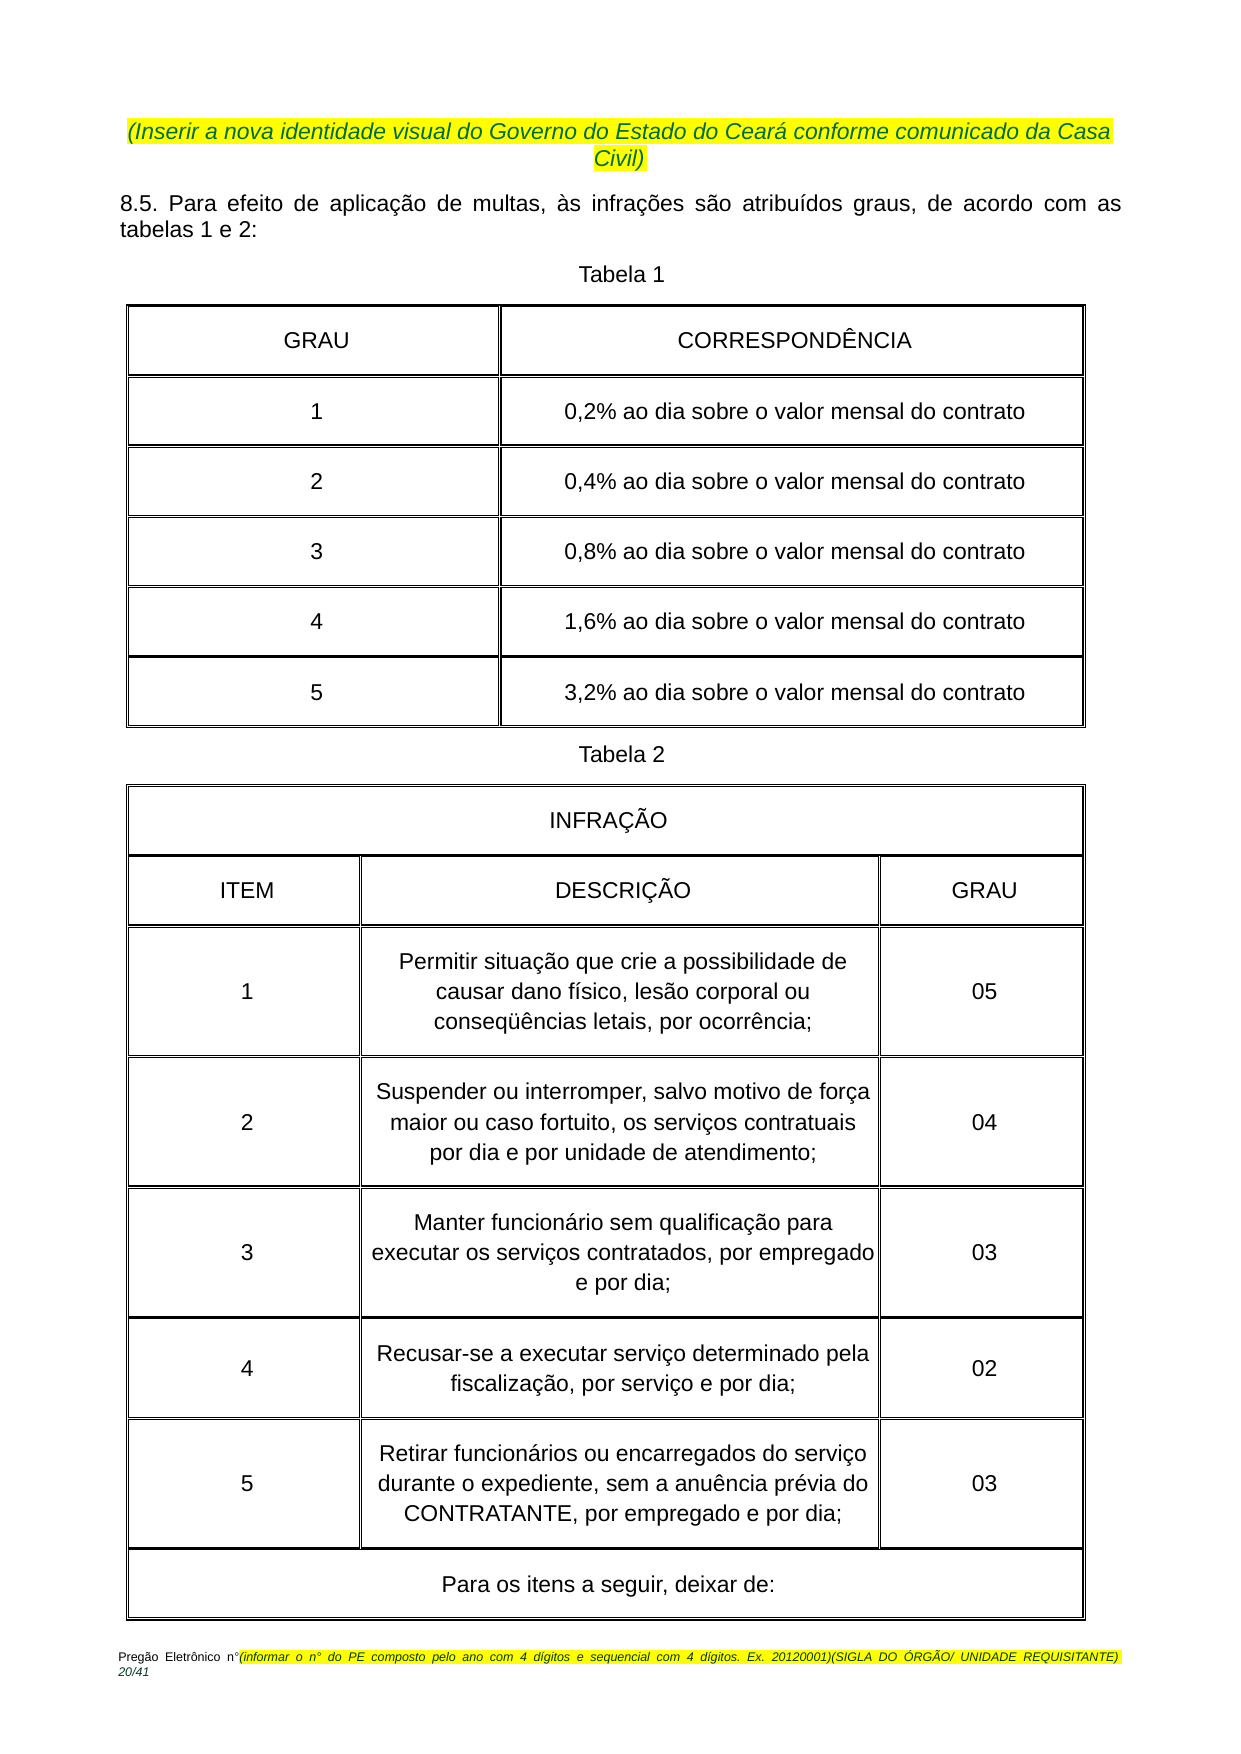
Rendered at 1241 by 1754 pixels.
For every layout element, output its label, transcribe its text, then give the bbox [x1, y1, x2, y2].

table_cell 1 [129, 928, 359, 1055]
table_header GRAU [129, 307, 498, 374]
table_cell 03 [881, 1420, 1082, 1547]
table_cell 5 [129, 1420, 359, 1547]
table_header CORRESPONDÊNCIA [502, 307, 1082, 374]
table_cell 02 [881, 1319, 1082, 1416]
text Tabela 1 [118, 261, 1125, 288]
table_cell 3 [129, 518, 498, 585]
table_cell ITEM [129, 857, 359, 924]
table_cell 03 [881, 1189, 1082, 1316]
table_cell 4 [129, 588, 498, 655]
table_cell 4 [129, 1319, 359, 1416]
table_cell 04 [881, 1058, 1082, 1185]
table_cell 0,4% ao dia sobre o valor mensal do contrato [502, 448, 1082, 514]
table_cell 3,2% ao dia sobre o valor mensal do contrato [502, 658, 1082, 725]
table_cell Manter funcionário sem qualificação para executar os serviços contratados, por empregado e por dia; [362, 1189, 878, 1316]
table_cell GRAU [881, 857, 1082, 924]
table_cell Recusar-se a executar serviço determinado pela fiscalização, por serviço e por dia; [362, 1319, 878, 1416]
table_cell Permitir situação que crie a possibilidade de causar dano físico, lesão corporal ou conseqüências letais, por ocorrência; [362, 928, 878, 1055]
table_cell 1 [129, 378, 498, 444]
table_cell 2 [129, 1058, 359, 1185]
table_cell DESCRIÇÃO [362, 857, 878, 924]
text Tabela 2 [118, 741, 1125, 767]
table_cell Para os itens a seguir, deixar de: [129, 1550, 1082, 1617]
table_header INFRAÇÃO [129, 787, 1082, 854]
table_cell 5 [129, 658, 498, 725]
table_cell 2 [129, 448, 498, 514]
table_cell Retirar funcionários ou encarregados do serviço durante o expediente, sem a anuência prévia do CONTRATANTE, por empregado e por dia; [362, 1420, 878, 1547]
table_cell 3 [129, 1189, 359, 1316]
text 8.5. Para efeito de aplicação de multas, às infrações são atribuídos graus, de acordo com as tabelas 1 e 2: [120, 190, 1122, 243]
table_cell 1,6% ao dia sobre o valor mensal do contrato [502, 588, 1082, 655]
table_cell 0,8% ao dia sobre o valor mensal do contrato [502, 518, 1082, 585]
table_cell Suspender ou interromper, salvo motivo de força maior ou caso fortuito, os serviços contratuais por dia e por unidade de atendimento; [362, 1058, 878, 1185]
table_cell 05 [881, 928, 1082, 1055]
table_cell 0,2% ao dia sobre o valor mensal do contrato [502, 378, 1082, 444]
